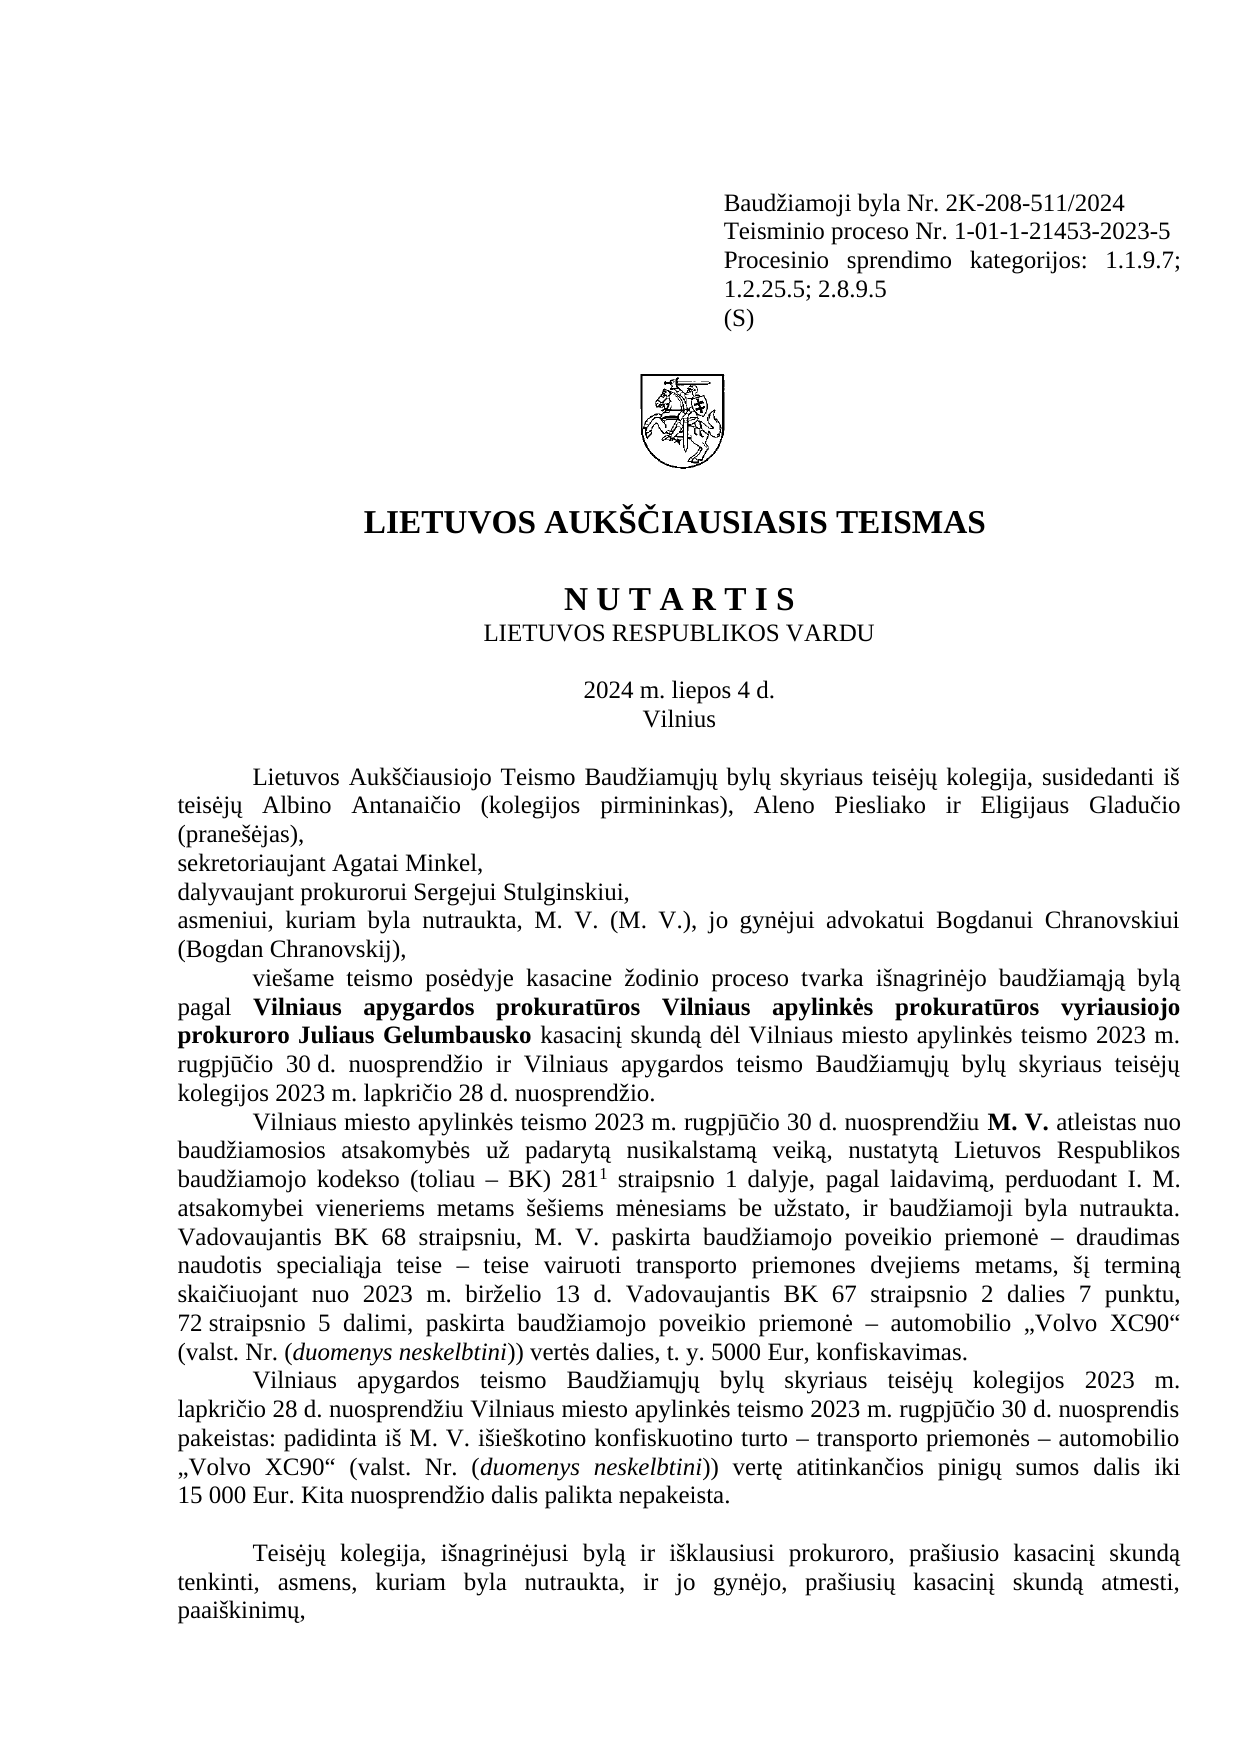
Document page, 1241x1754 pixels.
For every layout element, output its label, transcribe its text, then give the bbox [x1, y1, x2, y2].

text N U T A R T I S [177, 579, 1181, 618]
text (S) [723, 303, 1181, 331]
text viešame teismo posėdyje kasacine žodinio proceso tvarka išnagrinėjo baudžiamąją bylą pagal Vilniaus apygardos prokuratūros Vilniaus apylinkės prokuratūros vyriausiojo prokuroro Juliaus Gelumbausko kasacinį skundą dėl Vilniaus miesto apylinkės teismo 2023 m. rugpjūčio 30 d. nuosprendžio ir Vilniaus apygardos teismo Baudžiamųjų bylų skyriaus teisėjų kolegijos 2023 m. lapkričio 28 d. nuosprendžio. [177, 963, 1181, 1107]
text 2024 m. liepos 4 d. [177, 675, 1181, 704]
text Baudžiamoji byla Nr. 2K-208-511/2024 [723, 188, 1181, 216]
text Lietuvos Aukščiausiojo Teismo Baudžiamųjų bylų skyriaus teisėjų kolegija, susidedanti iš teisėjų Albino Antanaičio (kolegijos pirmininkas), Aleno Piesliako ir Eligijaus Gladučio (pranešėjas), [177, 762, 1181, 848]
text sekretoriaujant Agatai Minkel, [177, 848, 1181, 877]
text asmeniui, kuriam byla nutraukta, M. V. (M. V.), jo gynėjui advokatui Bogdanui Chranovskiui (Bogdan Chranovskij), [177, 905, 1181, 963]
text Procesinio sprendimo kategorijos: 1.1.9.7; 1.2.25.5; 2.8.9.5 [723, 245, 1181, 303]
text LIETUVOS AUKŠČIAUSIASIS TEISMAS [177, 503, 1181, 541]
text dalyvaujant prokurorui Sergejui Stulginskiui, [177, 877, 1181, 905]
text Vilnius [177, 704, 1181, 733]
text Vilniaus apygardos teismo Baudžiamųjų bylų skyriaus teisėjų kolegijos 2023 m. lapkričio 28 d. nuosprendžiu Vilniaus miesto apylinkės teismo 2023 m. rugpjūčio 30 d. nuosprendis pakeistas: padidinta iš M. V. išieškotino konfiskuotino turto – transporto priemonės – automobilio „Volvo XC90“ (valst. Nr. (duomenys neskelbtini)) vertę atitinkančios pinigų sumos dalis iki 15 000 Eur. Kita nuosprendžio dalis palikta nepakeista. [177, 1365, 1181, 1509]
text Teisėjų kolegija, išnagrinėjusi bylą ir išklausiusi prokuroro, prašiusio kasacinį skundą tenkinti, asmens, kuriam byla nutraukta, ir jo gynėjo, prašiusių kasacinį skundą atmesti, paaiškinimų, [177, 1538, 1181, 1624]
subtitle LIETUVOS RESPUBLIKOS VARDU [177, 618, 1181, 647]
text Teisminio proceso Nr. 1-01-1-21453-2023-5 [723, 216, 1181, 245]
text Vilniaus miesto apylinkės teismo 2023 m. rugpjūčio 30 d. nuosprendžiu M. V. atleistas nuo baudžiamosios atsakomybės už padarytą nusikalstamą veiką, nustatytą Lietuvos Respublikos baudžiamojo kodekso (toliau – BK) 2811 straipsnio 1 dalyje, pagal laidavimą, perduodant I. M. atsakomybei vieneriems metams šešiems mėnesiams be užstato, ir baudžiamoji byla nutraukta. Vadovaujantis BK 68 straipsniu, M. V. paskirta baudžiamojo poveikio priemonė – draudimas naudotis specialiąja teise – teise vairuoti transporto priemones dvejiems metams, šį terminą skaičiuojant nuo 2023 m. birželio 13 d. Vadovaujantis BK 67 straipsnio 2 dalies 7 punktu, 72 straipsnio 5 dalimi, paskirta baudžiamojo poveikio priemonė – automobilio „Volvo XC90“ (valst. Nr. (duomenys neskelbtini)) vertės dalies, t. y. 5000 Eur, konfiskavimas. [177, 1107, 1181, 1365]
